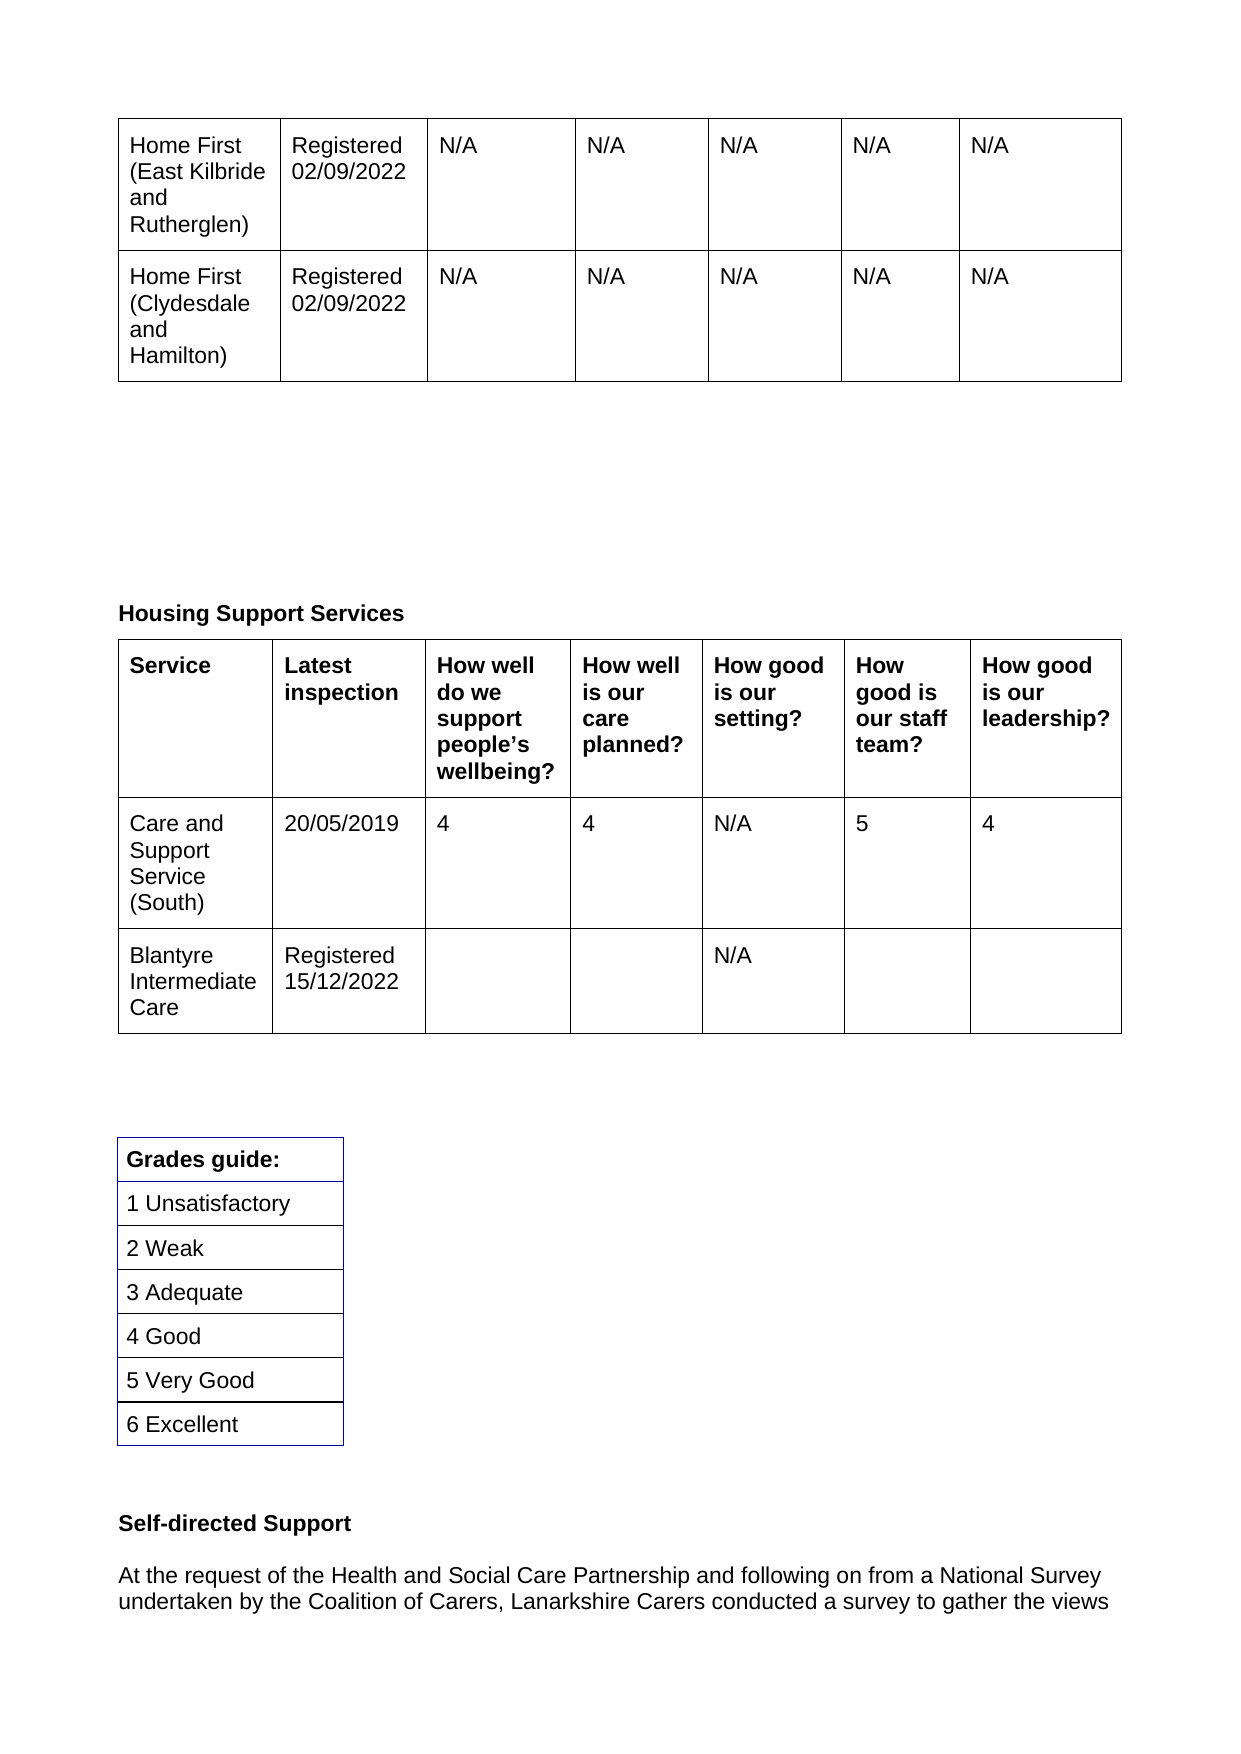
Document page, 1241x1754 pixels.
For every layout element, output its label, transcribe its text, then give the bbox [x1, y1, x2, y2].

table_header How well do we support people’s wellbeing? [426, 640, 570, 797]
table_cell N/A [842, 119, 959, 249]
table_cell 5 [845, 798, 970, 928]
table_cell N/A [960, 251, 1121, 381]
table_cell 5 Very Good [118, 1358, 343, 1401]
text Housing Support Services [118, 600, 1122, 626]
table_cell [571, 929, 702, 1033]
table_cell N/A [576, 119, 708, 249]
table_header Grades guide: [118, 1138, 343, 1181]
table_cell [971, 929, 1121, 1033]
table_cell Registered 02/09/2022 [281, 119, 427, 249]
table_cell [426, 929, 570, 1033]
table_cell 1 Unsatisfactory [118, 1182, 343, 1225]
table_cell 4 [571, 798, 702, 928]
table_cell N/A [709, 251, 841, 381]
table_header Latest inspection [273, 640, 425, 797]
table_cell Blantyre Intermediate Care [119, 929, 272, 1033]
table_cell 2 Weak [118, 1226, 343, 1269]
table_header How good is our leadership? [971, 640, 1121, 797]
table_cell N/A [428, 251, 575, 381]
table_cell N/A [576, 251, 708, 381]
table_cell 4 [426, 798, 570, 928]
table_cell Home First (East Kilbride and Rutherglen) [119, 119, 280, 249]
table_cell Registered 02/09/2022 [281, 251, 427, 381]
table_cell N/A [960, 119, 1121, 249]
table_header How well is our care planned? [571, 640, 702, 797]
table_cell Care and Support Service (South) [119, 798, 272, 928]
text At the request of the Health and Social Care Partnership and following on from a National Survey undertaken by the Coalition of Carers, Lanarkshire Carers conducted a survey to gather the views [118, 1562, 1122, 1614]
table_cell N/A [428, 119, 575, 249]
table_cell [845, 929, 970, 1033]
table_header Service [119, 640, 272, 797]
table_cell N/A [703, 798, 844, 928]
table_cell 4 Good [118, 1314, 343, 1357]
table_cell 3 Adequate [118, 1270, 343, 1313]
table_cell 20/05/2019 [273, 798, 425, 928]
table_cell Registered 15/12/2022 [273, 929, 425, 1033]
table_header How good is our setting? [703, 640, 844, 797]
table_cell N/A [709, 119, 841, 249]
table_cell 4 [971, 798, 1121, 928]
table_cell N/A [703, 929, 844, 1033]
text Self-directed Support [118, 1510, 1122, 1537]
table_header How good is our staff team? [845, 640, 970, 797]
table_cell N/A [842, 251, 959, 381]
table_cell 6 Excellent [118, 1403, 343, 1445]
table_cell Home First (Clydesdale and Hamilton) [119, 251, 280, 381]
